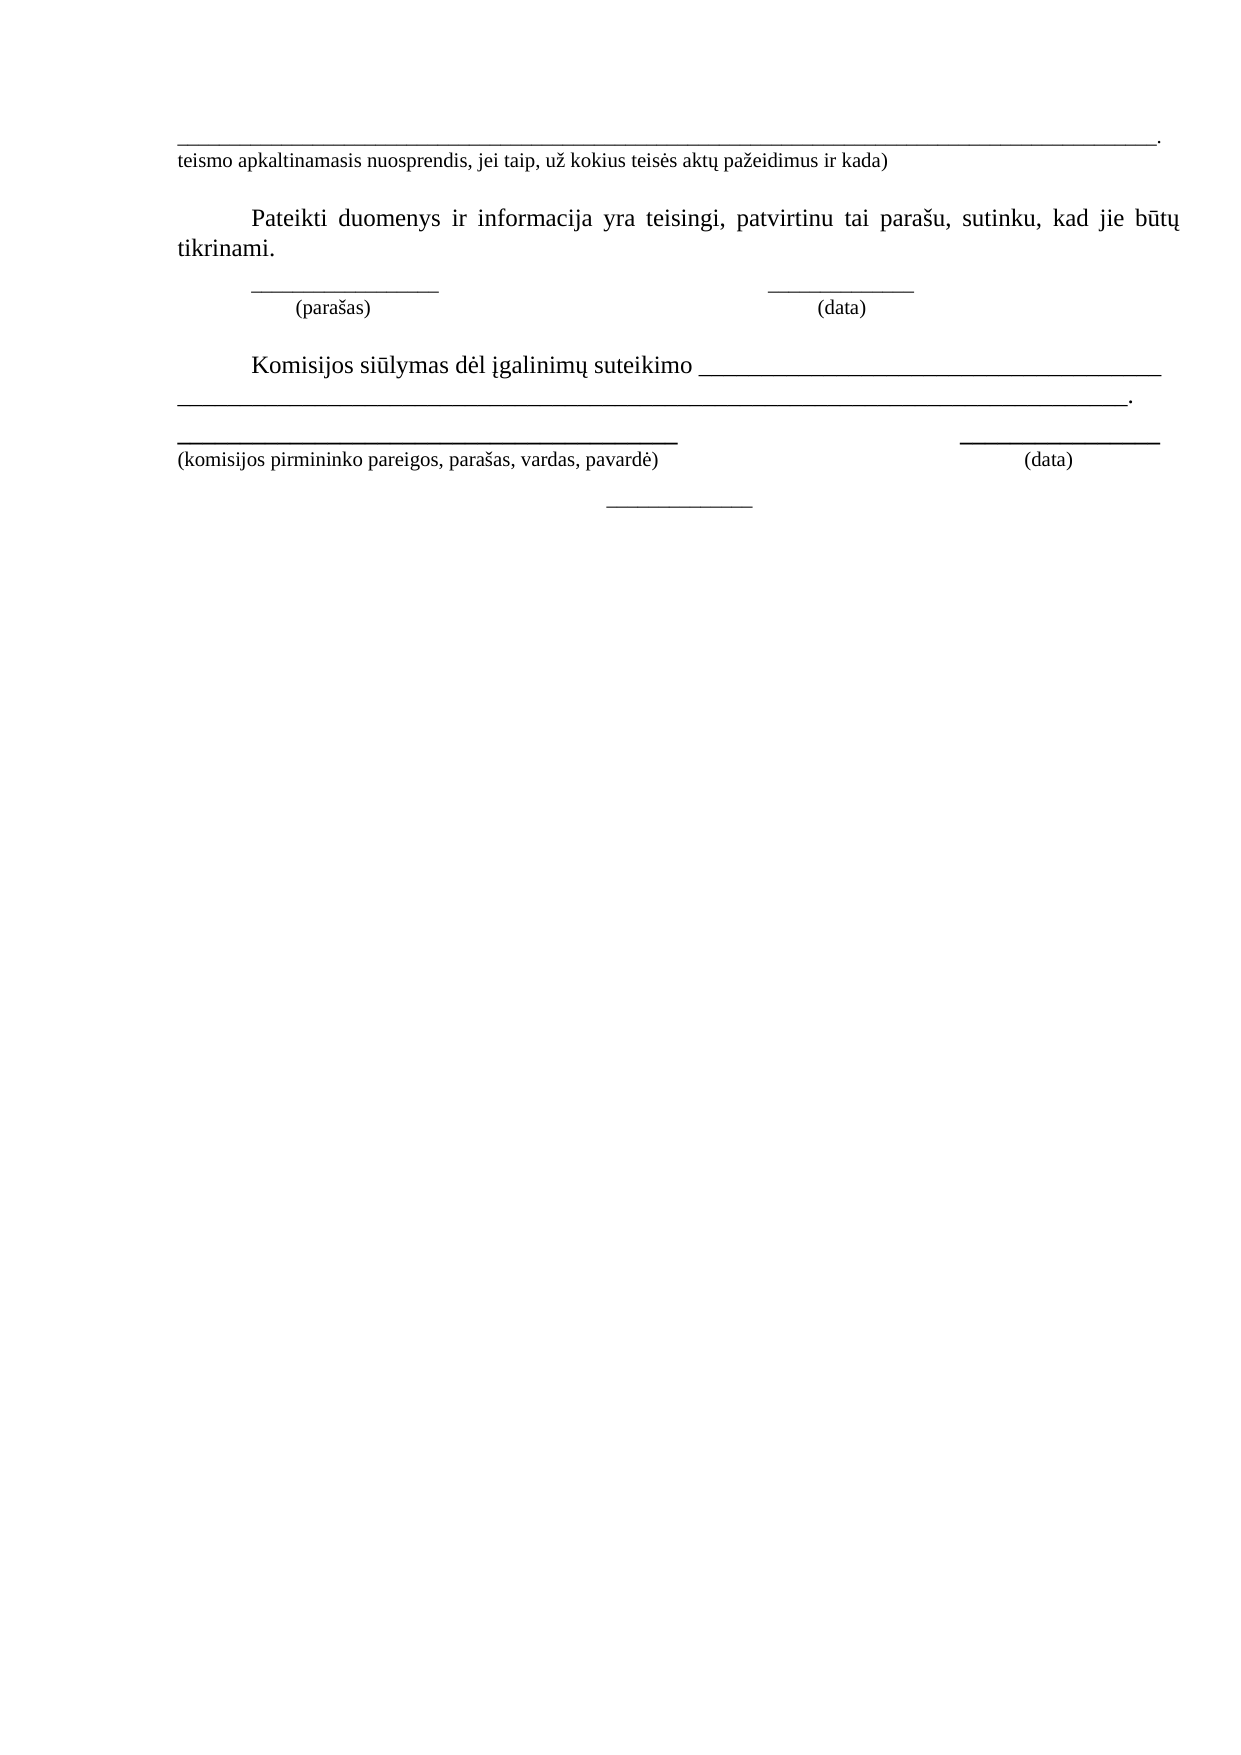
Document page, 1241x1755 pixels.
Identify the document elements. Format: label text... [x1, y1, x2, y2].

text __________________ ______________ [177, 271, 1181, 295]
text (komisijos pirmininko pareigos, parašas, vardas, pavardė) (data) [177, 447, 1181, 471]
text teismo apkaltinamasis nuosprendis, jei taip, už kokius teisės aktų pažeidimus ir kada) [177, 148, 1181, 172]
text ______________ [177, 480, 1181, 510]
text (parašas) (data) [177, 295, 1181, 319]
text ____________________________________________________________________________. [177, 379, 1181, 408]
text Pateikti duomenys ir informacija yra teisingi, patvirtinu tai parašu, sutinku, kad jie būtų tikrinami. [177, 202, 1181, 261]
text Komisijos siūlymas dėl įgalinimų suteikimo _____________________________________ [177, 349, 1181, 379]
text ______________________________________________________________________________________________. [177, 118, 1181, 148]
text ________________________________________ ________________ [177, 418, 1181, 447]
